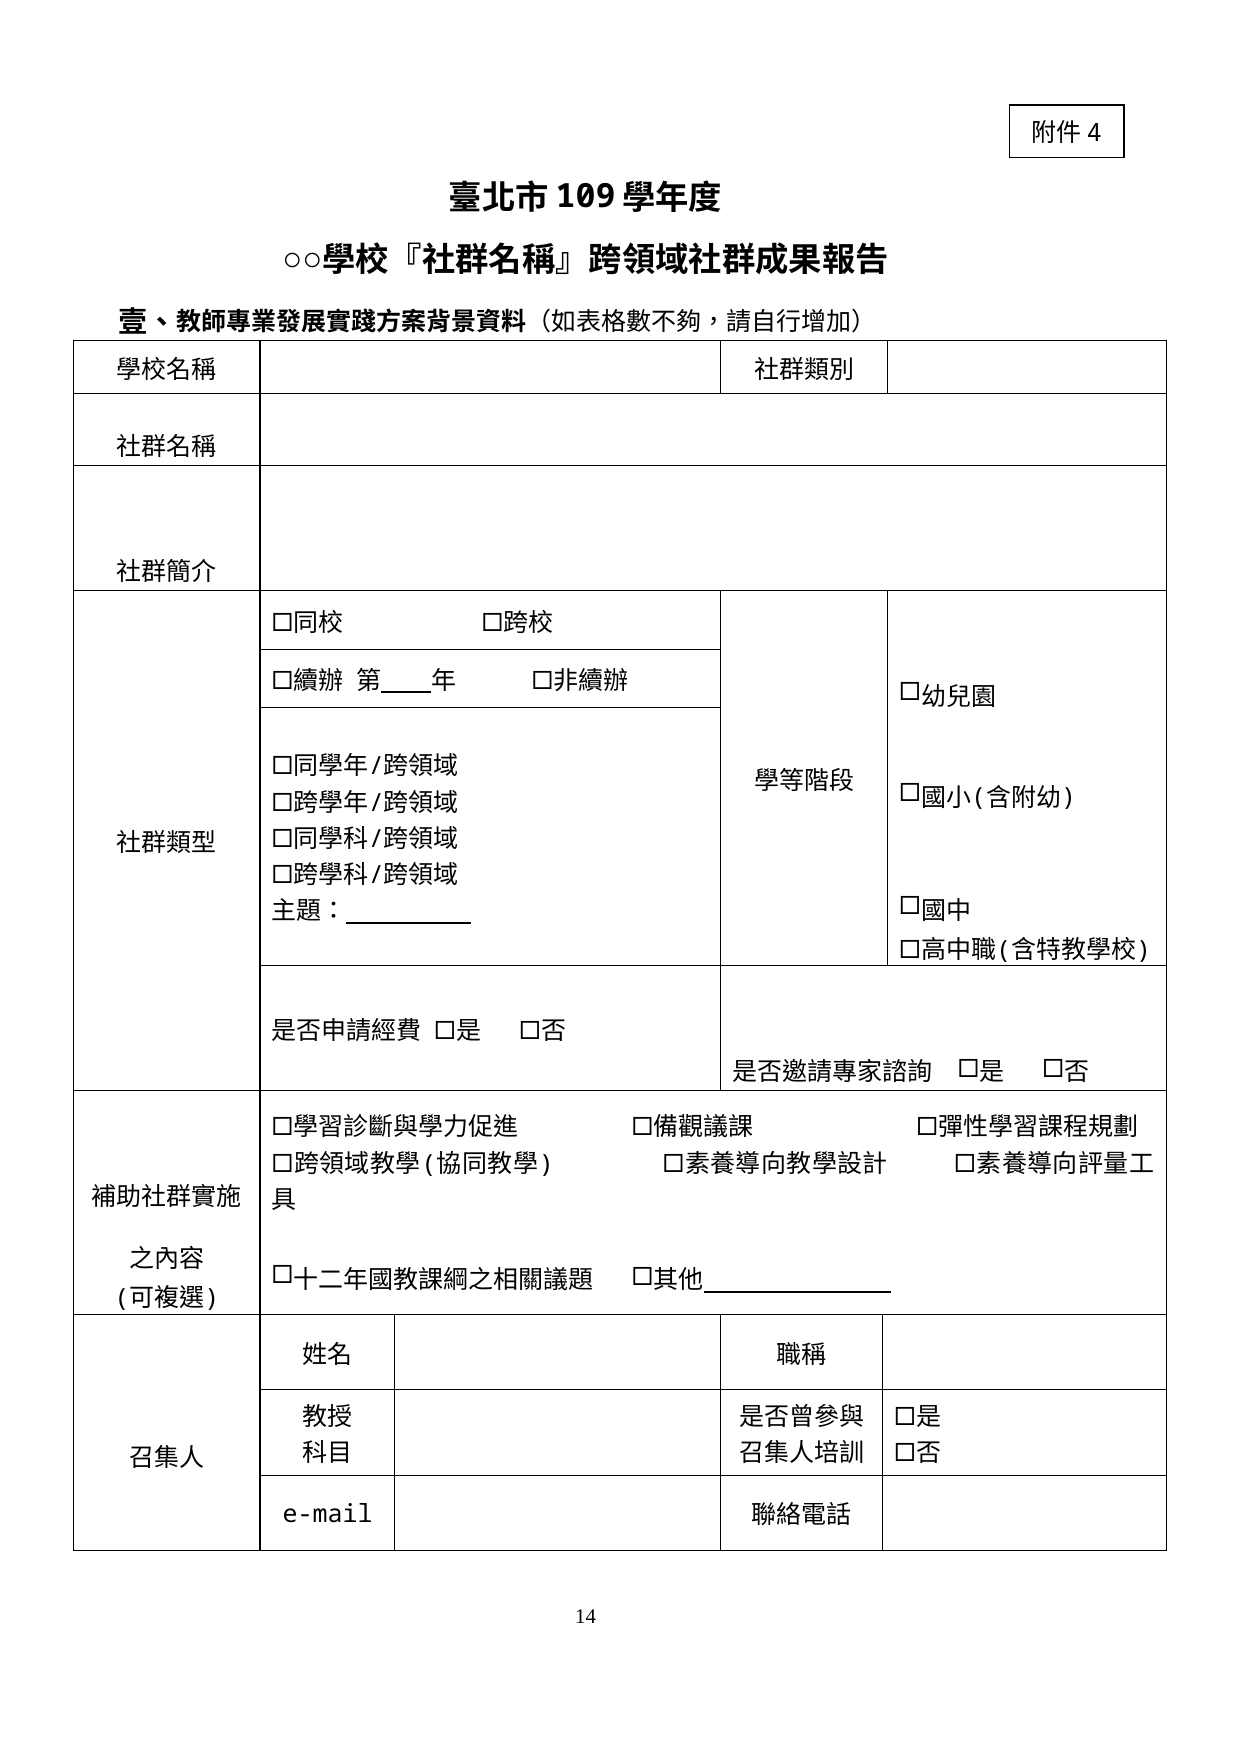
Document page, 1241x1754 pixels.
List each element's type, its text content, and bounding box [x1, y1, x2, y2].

table_cell 社群簡介 [74, 466, 259, 590]
table_cell [395, 1315, 720, 1389]
text ○○學校『社群名稱』跨領域社群成果報告 [118, 215, 1053, 278]
table_cell 教授 科目 [261, 1390, 394, 1475]
table_cell 聯絡電話 [721, 1476, 882, 1550]
table_cell 同校 跨校 [261, 591, 720, 649]
table_cell 續辦 第 年 非續辦 [261, 650, 720, 707]
table_cell 是否申請經費 是 否 [261, 966, 720, 1090]
table_cell 學習診斷與學力促進 備觀議課 彈性學習課程規劃 跨領域教學(協同教學) 素養導向教學設計 素養導向評量工具 十二年國教課綱之相關議題 其他 [261, 1091, 1166, 1314]
text 臺北市109學年度 [118, 153, 1053, 215]
text 附件4 [1025, 113, 1108, 149]
table_cell e-mail [261, 1476, 394, 1550]
list 教師專業發展實踐方案背景資料（如表格數不夠，請自行增加） [118, 278, 1053, 340]
table_cell [395, 1390, 720, 1475]
table_cell 召集人 [74, 1315, 259, 1550]
text [1010, 106, 1123, 157]
table_cell 社群名稱 [74, 394, 259, 465]
table_header [888, 341, 1166, 393]
table_header [261, 341, 720, 393]
table_cell [261, 466, 1166, 590]
table_cell [883, 1315, 1166, 1389]
table_cell 幼兒園 國小(含附幼) 國中 高中職(含特教學校) [888, 591, 1166, 965]
table_header 學校名稱 [74, 341, 259, 393]
table_header 社群類別 [721, 341, 887, 393]
table_cell [883, 1476, 1166, 1550]
table_cell 學等階段 [721, 591, 887, 965]
table_cell 是 否 [883, 1390, 1166, 1475]
table_cell 社群類型 [74, 591, 259, 1090]
table_cell [395, 1476, 720, 1550]
table_cell [261, 394, 1166, 465]
table_cell 是否曾參與召集人培訓 [721, 1390, 882, 1475]
table_cell 是否邀請專家諮詢 是 否 [721, 966, 1166, 1090]
table_cell 補助社群實施之內容 (可複選) [74, 1091, 259, 1314]
table_cell 姓名 [261, 1315, 394, 1389]
table_cell 職稱 [721, 1315, 882, 1389]
table_cell 同學年/跨領域 跨學年/跨領域 同學科/跨領域 跨學科/跨領域 主題： [261, 708, 720, 965]
